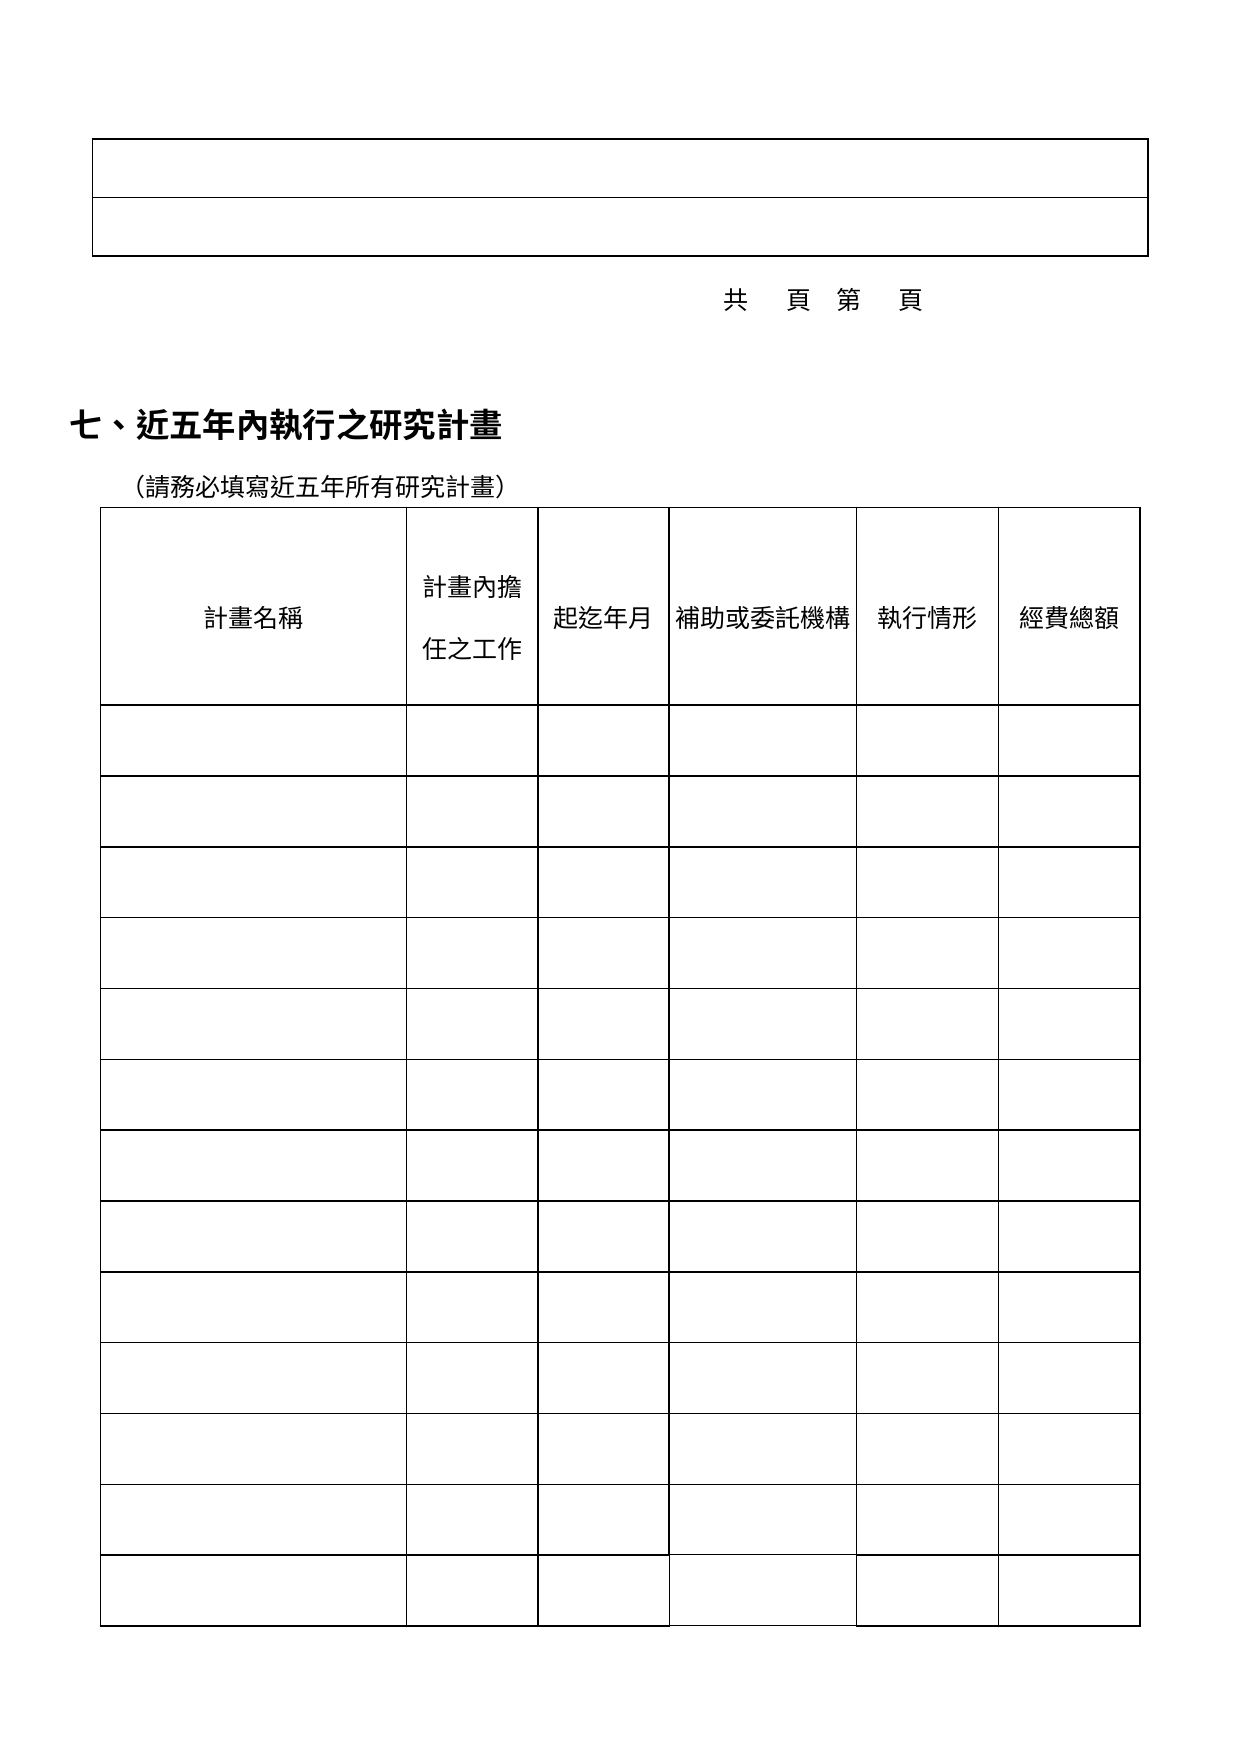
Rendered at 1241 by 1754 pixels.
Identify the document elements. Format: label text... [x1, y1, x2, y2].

table_cell [539, 1556, 669, 1625]
table_cell [407, 706, 537, 775]
table_cell [857, 1414, 998, 1483]
table_cell [999, 1131, 1139, 1200]
table_cell [539, 848, 668, 917]
table_cell [857, 1556, 998, 1625]
table_cell [670, 989, 856, 1058]
table_cell [999, 1556, 1139, 1625]
text 共 頁 第 頁 [71, 257, 1169, 319]
table_cell [539, 1131, 668, 1200]
table_cell [999, 706, 1139, 775]
table_cell [407, 1131, 537, 1200]
table_cell [670, 1202, 856, 1271]
table_cell [101, 706, 406, 775]
table_cell [857, 706, 998, 775]
table_cell [539, 706, 668, 775]
table_cell [857, 1273, 998, 1342]
table_cell [407, 848, 537, 917]
table_header 補助或委託機構 [670, 508, 856, 704]
table_cell [539, 777, 668, 846]
table_cell [999, 1343, 1139, 1413]
table_cell [857, 1343, 998, 1413]
table_cell [539, 918, 668, 988]
table_cell [999, 1273, 1139, 1342]
table_cell [407, 1343, 537, 1413]
table_cell [857, 777, 998, 846]
table_cell [539, 1485, 668, 1554]
text （請務必填寫近五年所有研究計畫） [95, 444, 1169, 507]
table_cell [539, 1060, 668, 1129]
table_cell [101, 1131, 406, 1200]
table_cell [101, 1273, 406, 1342]
table_cell [670, 1343, 856, 1413]
table_cell [999, 989, 1139, 1058]
table_cell [539, 1273, 668, 1342]
table_cell [101, 777, 406, 846]
table_cell [539, 989, 668, 1058]
table_header 起迄年月 [539, 508, 668, 704]
table_cell [101, 1060, 406, 1129]
table_cell [670, 706, 856, 775]
table_cell [101, 1202, 406, 1271]
table_cell [857, 848, 998, 917]
table_cell [999, 1485, 1139, 1554]
table_header 執行情形 [857, 508, 998, 704]
table_cell [101, 848, 406, 917]
table_cell [407, 1273, 537, 1342]
table_cell [407, 777, 537, 846]
table_cell [101, 918, 406, 988]
table_cell [857, 1131, 998, 1200]
text 七、近五年內執行之研究計畫 [69, 382, 1169, 444]
table_cell [857, 1060, 998, 1129]
table_header 經費總額 [999, 508, 1139, 704]
table_cell [539, 1343, 668, 1413]
table_cell [407, 1485, 537, 1554]
table_cell [101, 1485, 406, 1554]
table_cell [999, 848, 1139, 917]
table_cell [670, 1273, 856, 1342]
table_cell [93, 140, 1147, 197]
table_cell [670, 1060, 856, 1129]
table_cell [999, 918, 1139, 988]
table_cell [670, 1485, 856, 1554]
table_cell [407, 918, 537, 988]
table_cell [999, 777, 1139, 846]
table_cell [670, 1555, 856, 1625]
table_cell [670, 1414, 856, 1483]
table_cell [407, 1202, 537, 1271]
table_cell [101, 1556, 406, 1625]
table_cell [857, 918, 998, 988]
table_cell [999, 1414, 1139, 1483]
table_cell [670, 777, 856, 846]
table_cell [670, 848, 856, 917]
table_header 計畫名稱 [101, 508, 406, 704]
table_cell [407, 989, 537, 1058]
table_cell [670, 1131, 856, 1200]
table_cell [857, 1202, 998, 1271]
table_cell [999, 1060, 1139, 1129]
table_cell [857, 989, 998, 1058]
table_cell [539, 1202, 668, 1271]
table_cell [93, 198, 1147, 255]
table_header 計畫內擔 任之工作 [407, 508, 537, 704]
table_cell [101, 1414, 406, 1483]
table_cell [407, 1060, 537, 1129]
table_cell [407, 1414, 537, 1483]
table_cell [670, 918, 856, 988]
table_cell [857, 1485, 998, 1554]
table_cell [999, 1202, 1139, 1271]
table_cell [101, 1343, 406, 1413]
table_cell [407, 1556, 537, 1625]
table_cell [101, 989, 406, 1058]
table_cell [539, 1414, 668, 1483]
